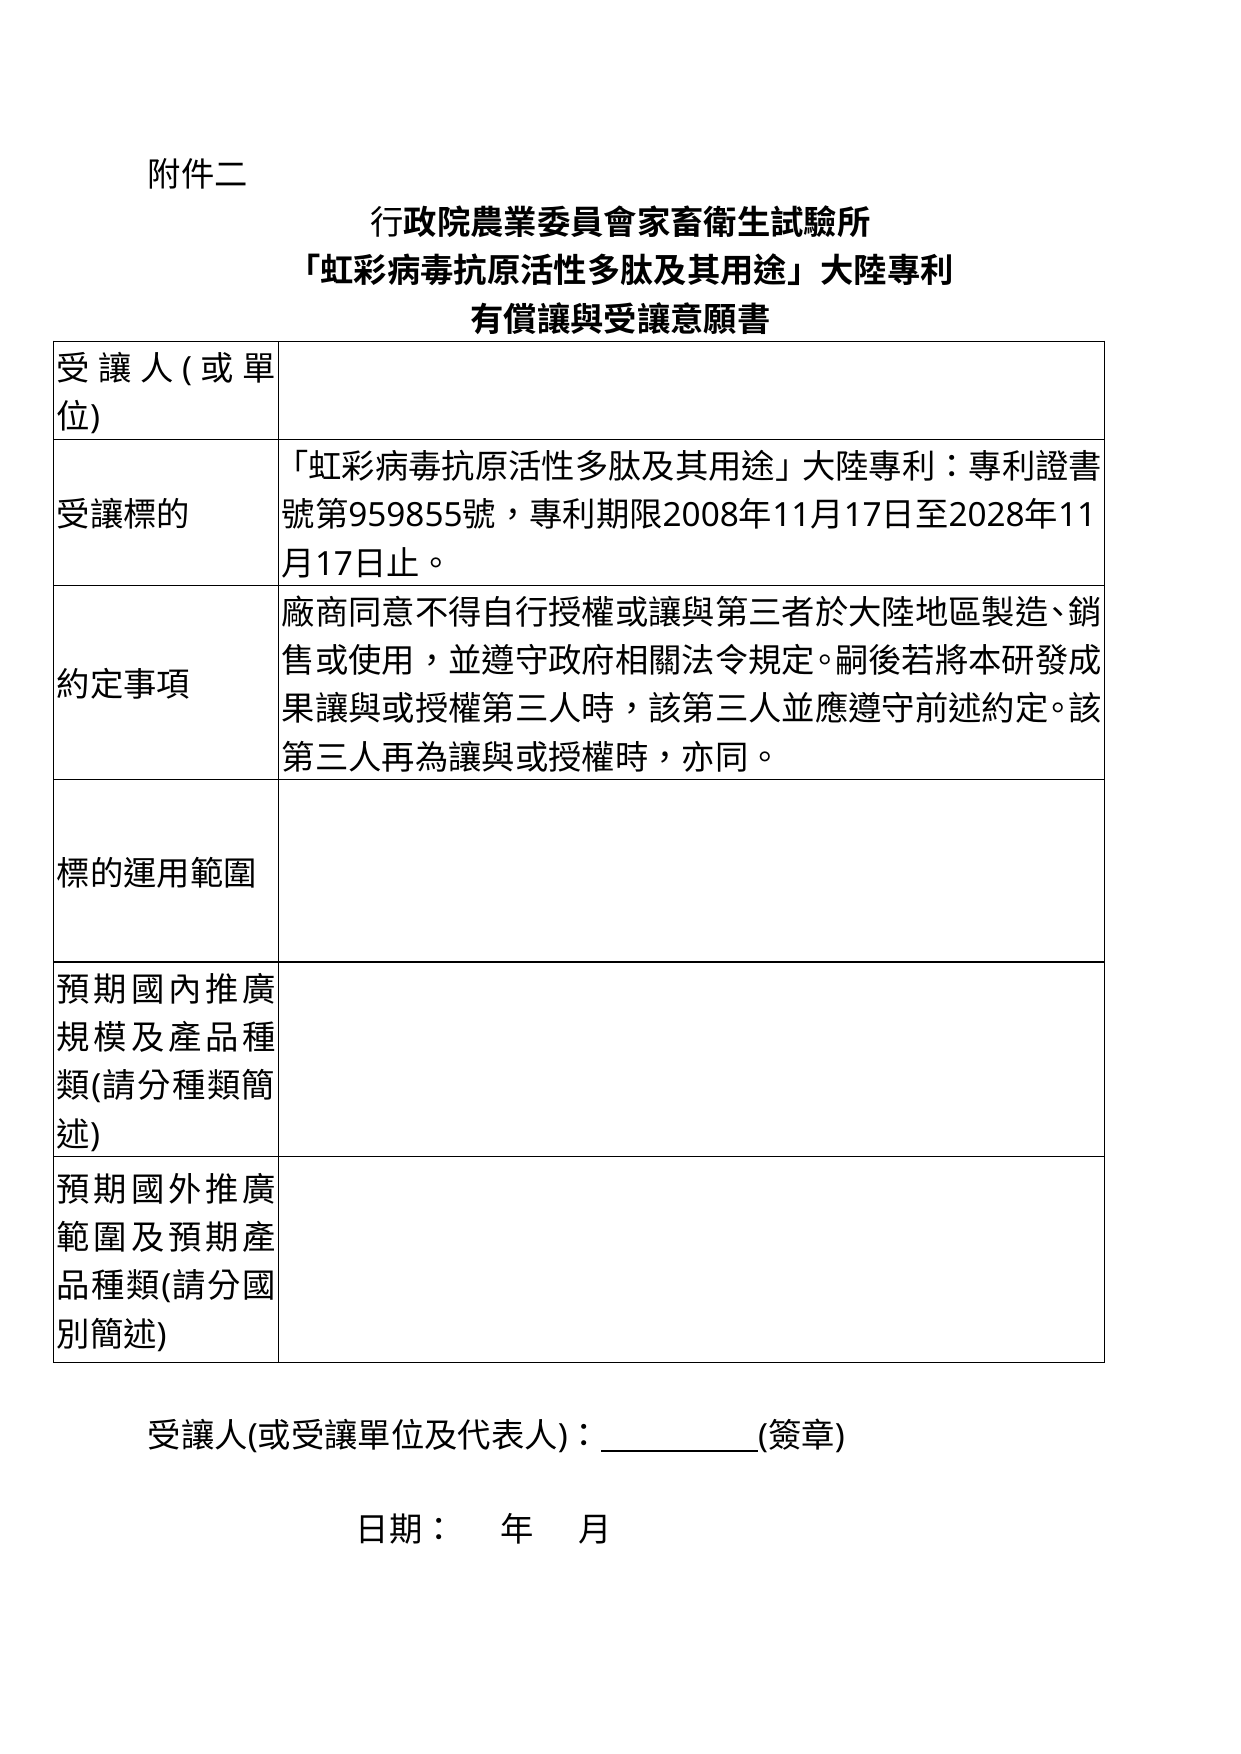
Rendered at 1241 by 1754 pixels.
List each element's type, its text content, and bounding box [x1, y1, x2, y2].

text 行政院農業委員會家畜衛生試驗所 [148, 196, 1092, 244]
table_cell 預期國外推廣範圍及預期產品種類(請分國別簡述) [54, 1157, 278, 1362]
table_header [279, 342, 1104, 438]
table_cell [279, 963, 1104, 1156]
table_cell 預期國內推廣規模及產品種類(請分種類簡述) [54, 963, 278, 1156]
text 日期： 年 月 [148, 1502, 1092, 1551]
text 「虹彩病毒抗原活性多肽及其用途」大陸專利 [148, 244, 1092, 292]
text 受讓人(或受讓單位及代表人)： (簽章) [148, 1409, 1092, 1457]
table_cell 約定事項 [54, 586, 278, 779]
table_header 受讓人(或單位) [54, 342, 278, 438]
text 有償讓與受讓意願書 [148, 292, 1092, 341]
text 附件二 [148, 148, 1092, 196]
table_cell 「虹彩病毒抗原活性多肽及其用途」大陸專利：專利證書號第959855號，專利期限2008年11月17日至2028年11月17日止。 [279, 440, 1104, 585]
table_cell 受讓標的 [54, 440, 278, 585]
table_cell 標的運用範圍 [54, 780, 278, 961]
table_cell [279, 1157, 1104, 1362]
table_cell 廠商同意不得自行授權或讓與第三者於大陸地區製造、銷售或使用，並遵守政府相關法令規定。嗣後若將本研發成果讓與或授權第三人時，該第三人並應遵守前述約定。該第三人再為讓與或授權時，亦同。 [279, 586, 1104, 779]
table_cell [279, 780, 1104, 961]
